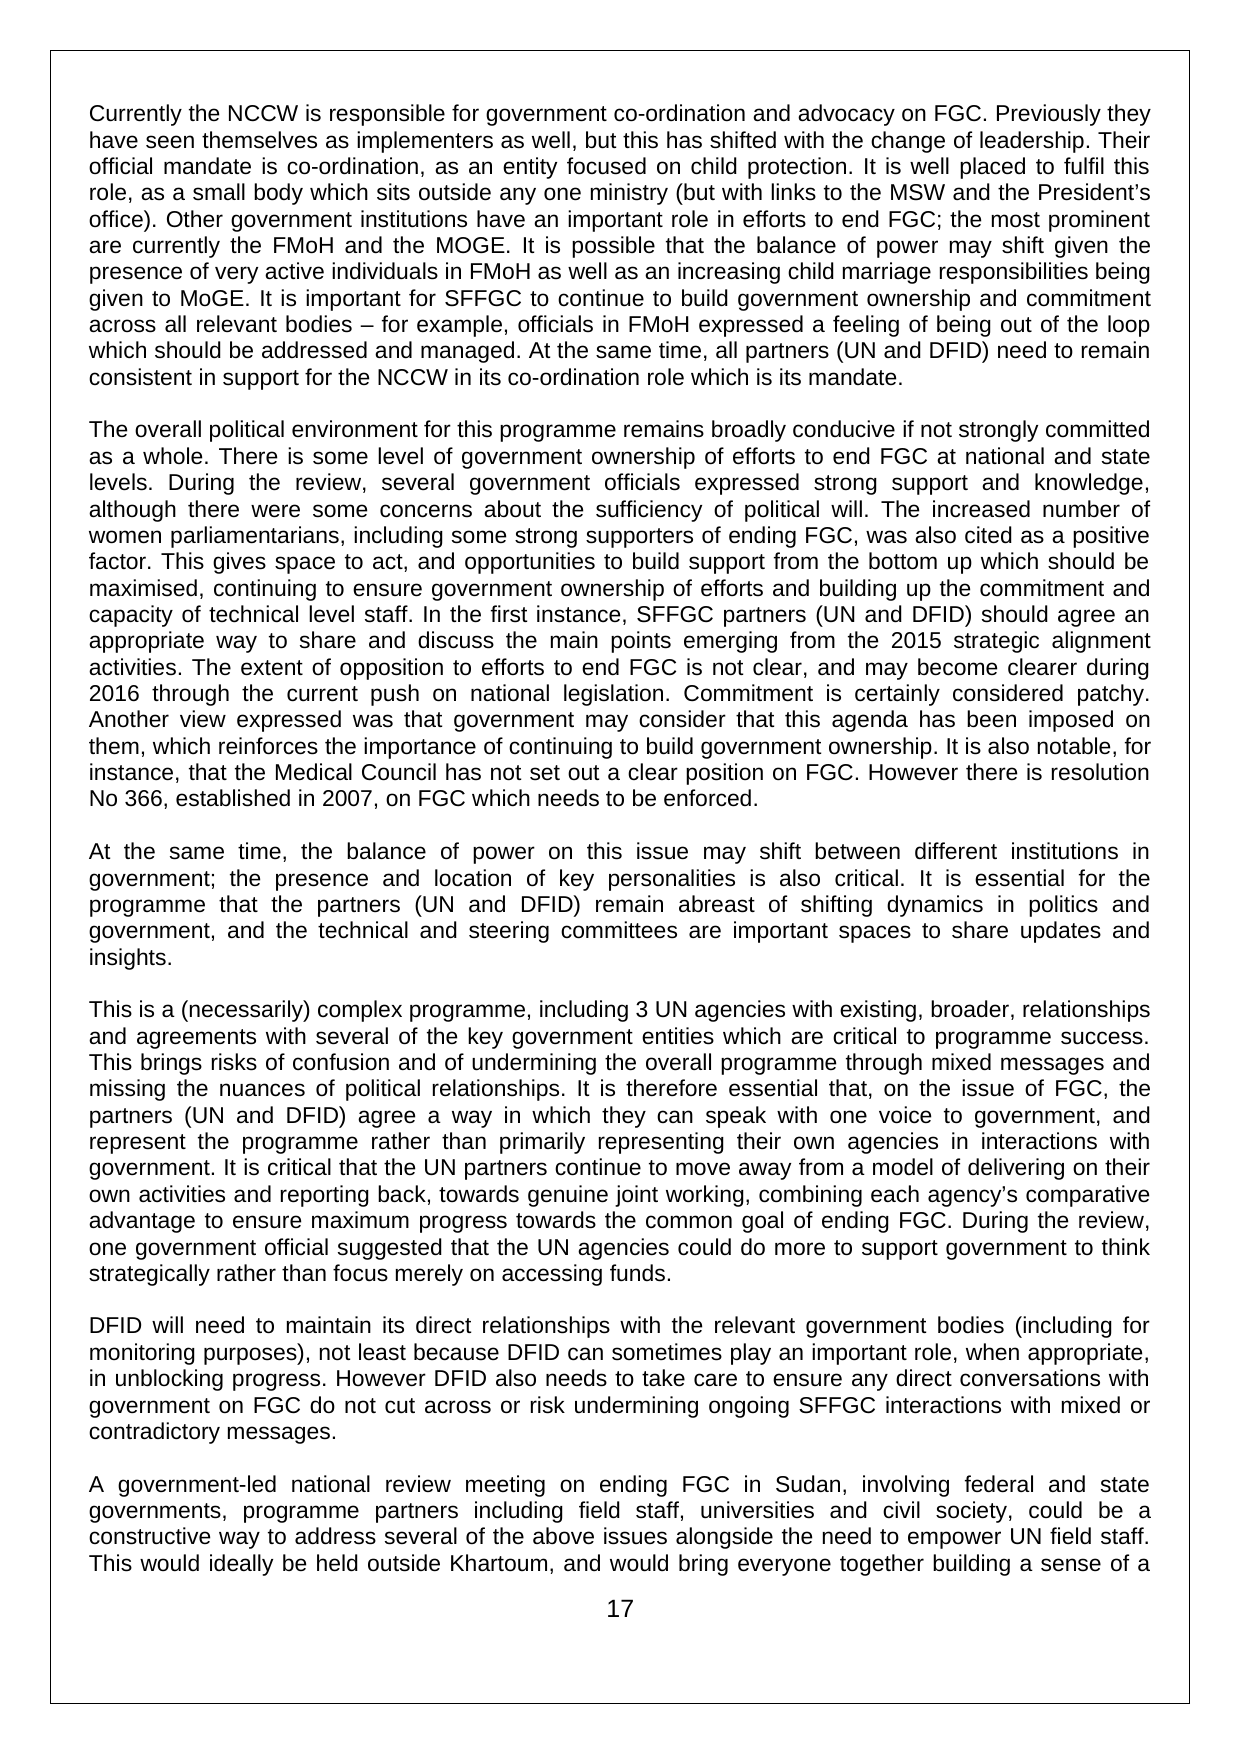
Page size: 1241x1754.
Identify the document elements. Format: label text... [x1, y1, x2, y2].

text Currently the NCCW is responsible for government co-ordination and advocacy on FGC. Previously they have seen themselves as implementers as well, but this has shifted with the change of leadership. Their official mandate is co-ordination, as an entity focused on child protection. It is well placed to fulfil this role, as a small body which sits outside any one ministry (but with links to the MSW and the President’s office). Other government institutions have an important role in efforts to end FGC; the most prominent are currently the FMoH and the MOGE. It is possible that the balance of power may shift given the presence of very active individuals in FMoH as well as an increasing child marriage responsibilities being given to MoGE. It is important for SFFGC to continue to build government ownership and commitment across all relevant bodies – for example, officials in FMoH expressed a feeling of being out of the loop which should be addressed and managed. At the same time, all partners (UN and DFID) need to remain consistent in support for the NCCW in its co-ordination role which is its mandate. [89, 100, 1152, 390]
text The overall political environment for this programme remains broadly conducive if not strongly committed as a whole. There is some level of government ownership of efforts to end FGC at national and state levels. During the review, several government officials expressed strong support and knowledge, although there were some concerns about the sufficiency of political will. The increased number of women parliamentarians, including some strong supporters of ending FGC, was also cited as a positive factor. This gives space to act, and opportunities to build support from the bottom up which should be maximised, continuing to ensure government ownership of efforts and building up the commitment and capacity of technical level staff. In the first instance, SFFGC partners (UN and DFID) should agree an appropriate way to share and discuss the main points emerging from the 2015 strategic alignment activities. The extent of opposition to efforts to end FGC is not clear, and may become clearer during 2016 through the current push on national legislation. Commitment is certainly considered patchy. Another view expressed was that government may consider that this agenda has been imposed on them, which reinforces the importance of continuing to build government ownership. It is also notable, for instance, that the Medical Council has not set out a clear position on FGC. However there is resolution No 366, established in 2007, on FGC which needs to be enforced. [89, 416, 1152, 812]
text DFID will need to maintain its direct relationships with the relevant government bodies (including for monitoring purposes), not least because DFID can sometimes play an important role, when appropriate, in unblocking progress. However DFID also needs to take care to ensure any direct conversations with government on FGC do not cut across or risk undermining ongoing SFFGC interactions with mixed or contradictory messages. [89, 1312, 1152, 1444]
text At the same time, the balance of power on this issue may shift between different institutions in government; the presence and location of key personalities is also critical. It is essential for the programme that the partners (UN and DFID) remain abreast of shifting dynamics in politics and government, and the technical and steering committees are important spaces to share updates and insights. [89, 838, 1152, 970]
text This is a (necessarily) complex programme, including 3 UN agencies with existing, broader, relationships and agreements with several of the key government entities which are critical to programme success. This brings risks of confusion and of undermining the overall programme through mixed messages and missing the nuances of political relationships. It is therefore essential that, on the issue of FGC, the partners (UN and DFID) agree a way in which they can speak with one voice to government, and represent the programme rather than primarily representing their own agencies in interactions with government. It is critical that the UN partners continue to move away from a model of delivering on their own activities and reporting back, towards genuine joint working, combining each agency’s comparative advantage to ensure maximum progress towards the common goal of ending FGC. During the review, one government official suggested that the UN agencies could do more to support government to think strategically rather than focus merely on accessing funds. [89, 996, 1152, 1286]
text A government-led national review meeting on ending FGC in Sudan, involving federal and state governments, programme partners including field staff, universities and civil society, could be a constructive way to address several of the above issues alongside the need to empower UN field staff. This would ideally be held outside Khartoum, and would bring everyone together building a sense of a [89, 1471, 1152, 1576]
